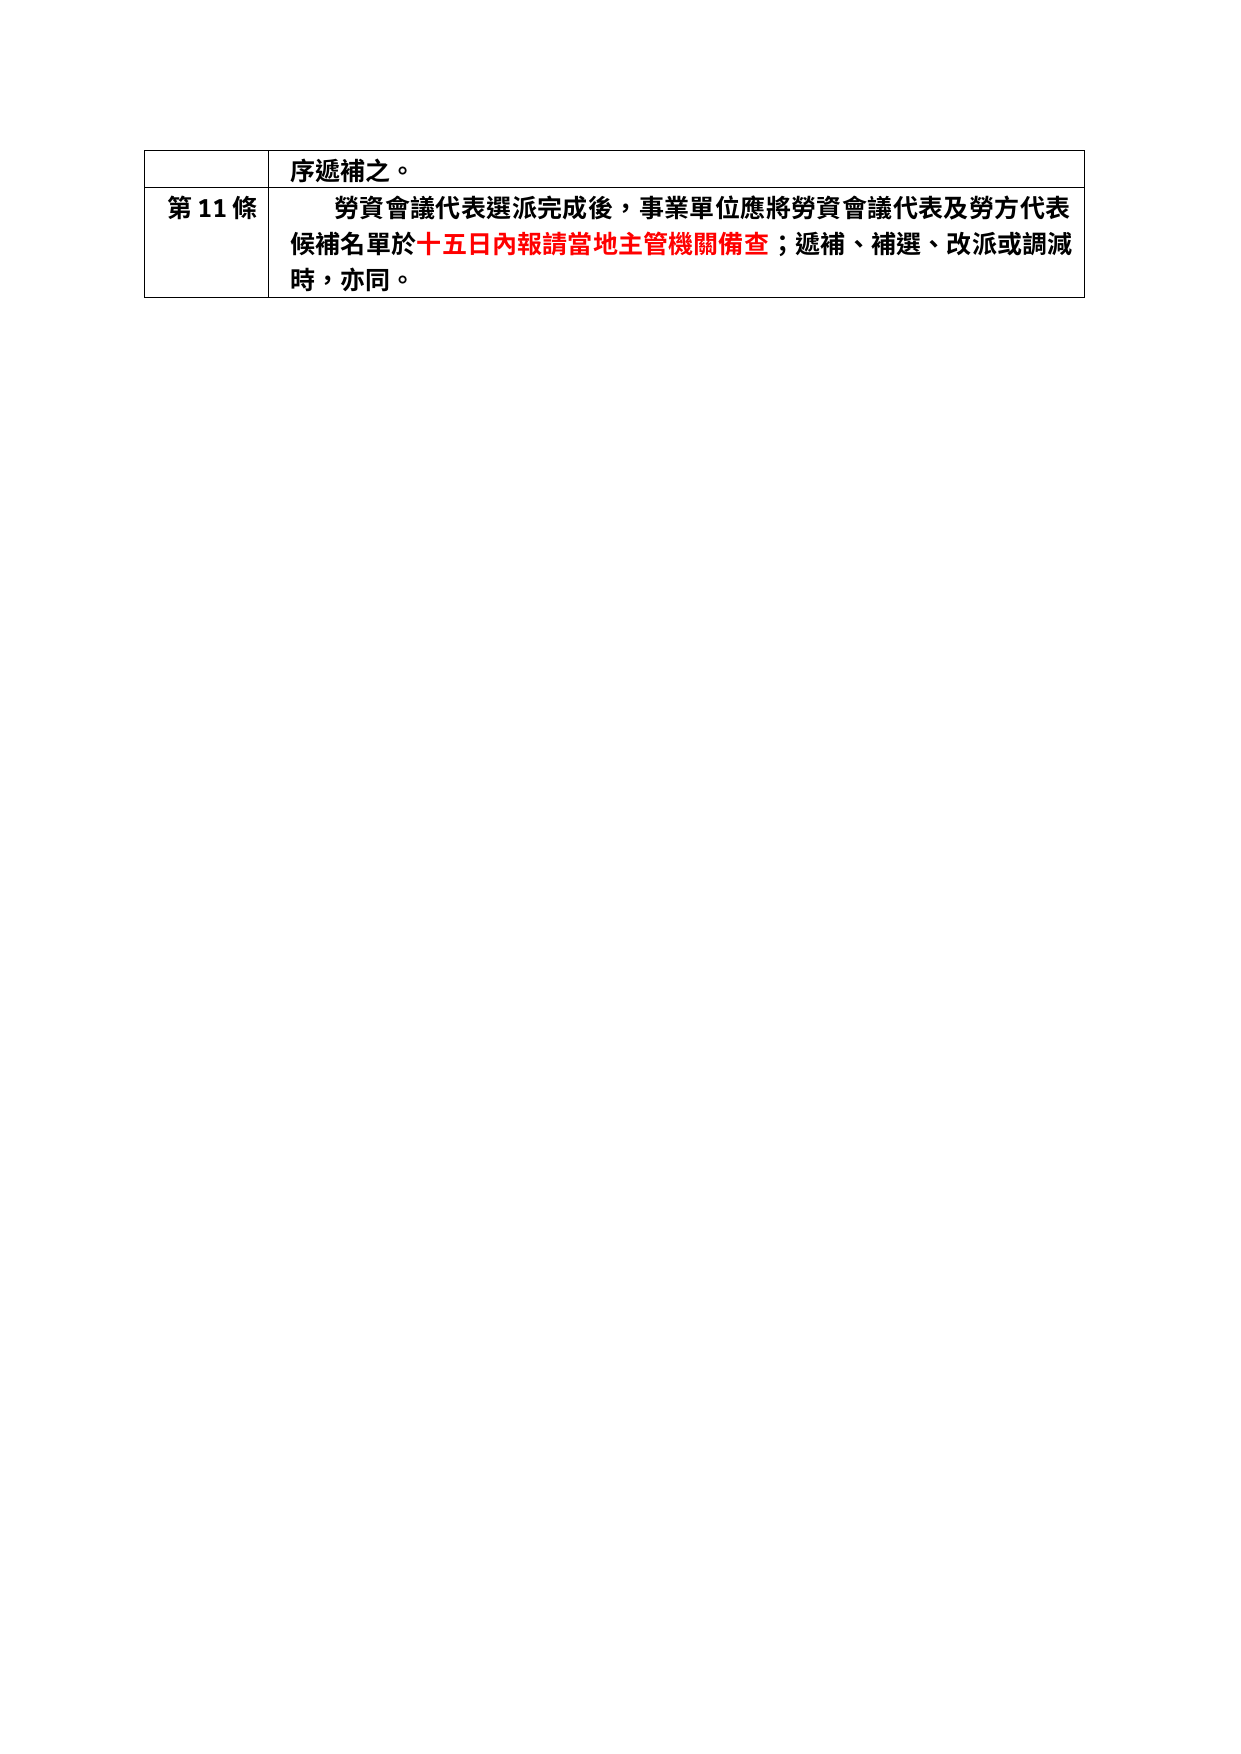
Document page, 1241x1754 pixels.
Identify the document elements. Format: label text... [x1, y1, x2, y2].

table_cell [145, 151, 268, 187]
table_cell 勞資會議代表選派完成後，事業單位應將勞資會議代表及勞方代表候補名單於十五日內報請當地主管機關備查；遞補、補選、改派或調減時，亦同。 [269, 188, 1084, 297]
table_cell 序遞補之。 [269, 151, 1084, 187]
table_cell 第11條 [145, 188, 268, 297]
